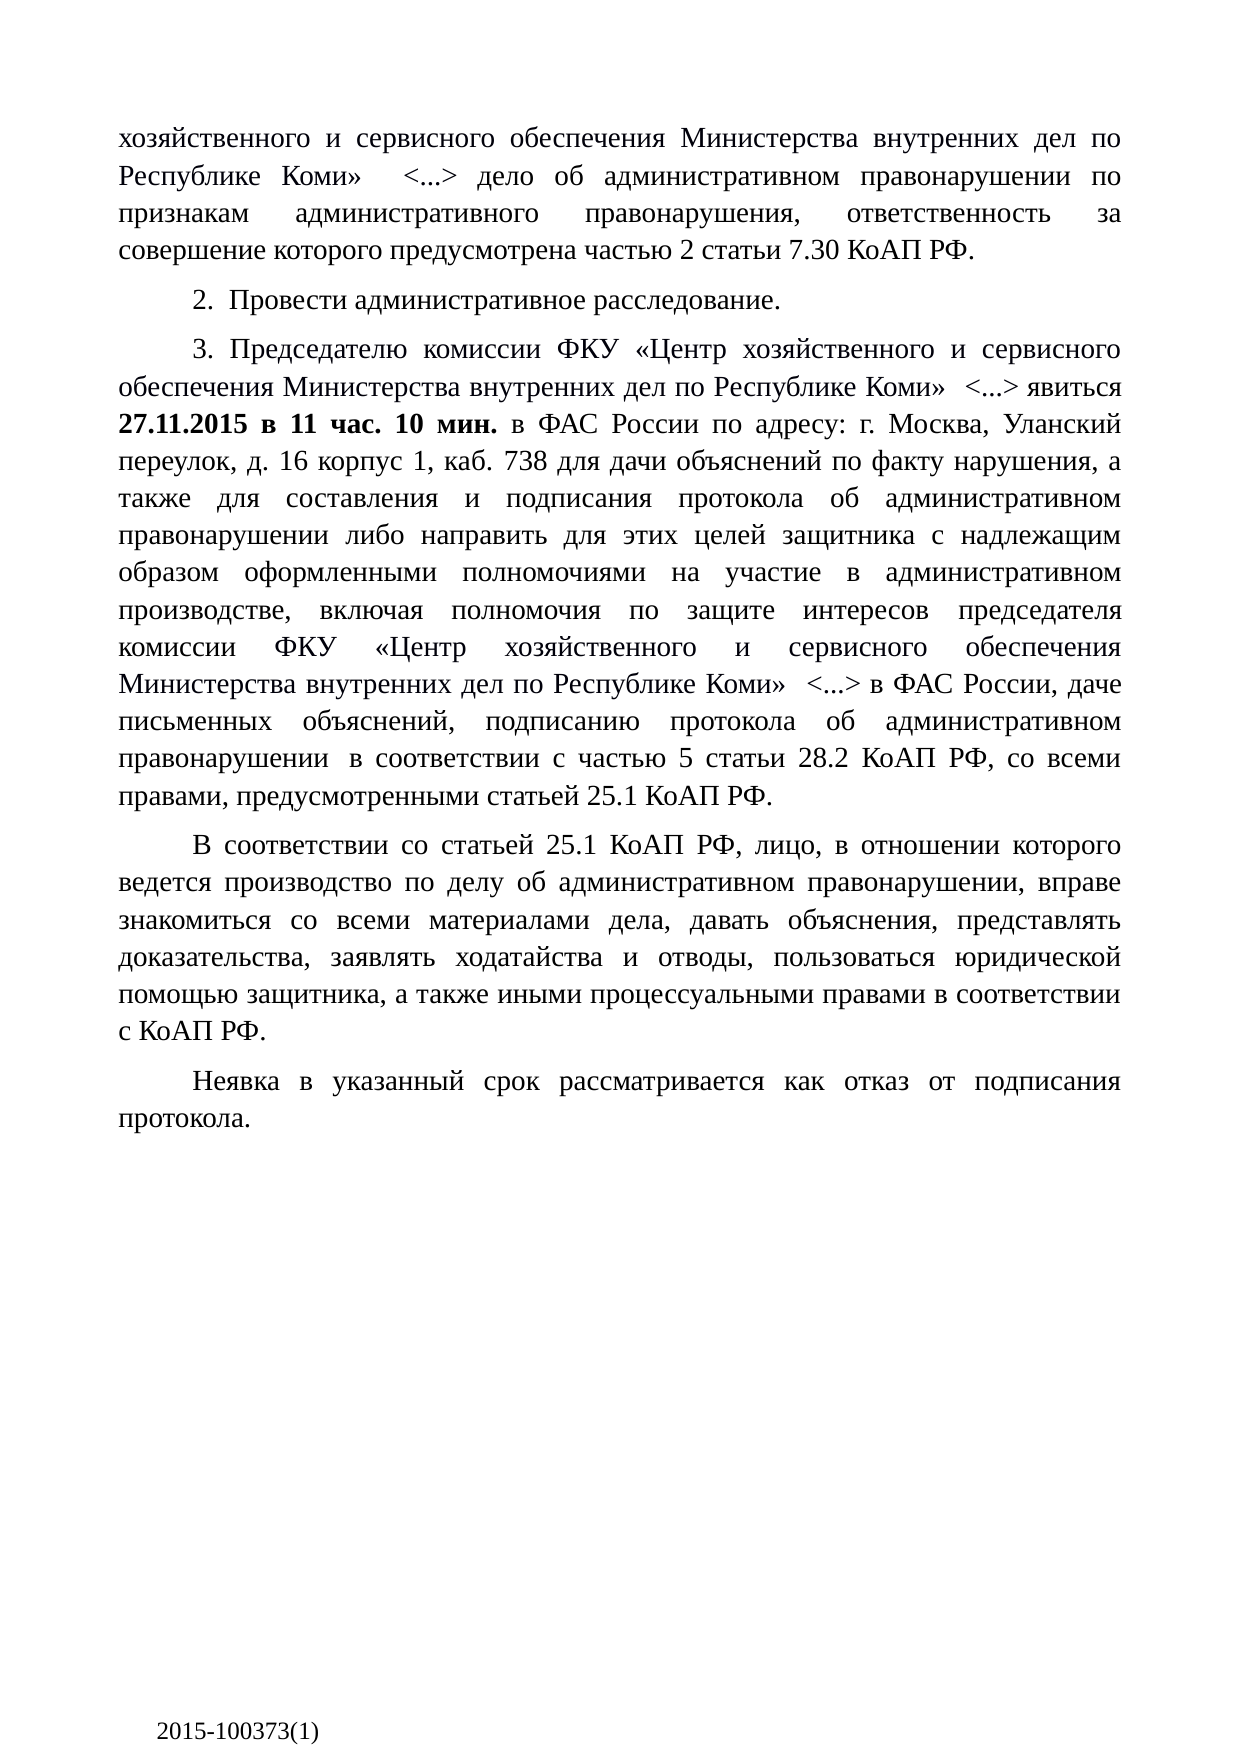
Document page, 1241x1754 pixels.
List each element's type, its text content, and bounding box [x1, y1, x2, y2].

text 3. Председателю комиссии ФКУ «Центр хозяйственного и сервисного обеспечения Министерства внутренних дел по Республике Коми» <...> явиться 27.11.2015 в 11 час. 10 мин. в ФАС России по адресу: г. Москва, Уланский переулок, д. 16 корпус 1, каб. 738 для дачи объяснений по факту нарушения, а также для составления и подписания протокола об административном правонарушении либо направить для этих целей защитника с надлежащим образом оформленными полномочиями на участие в административном производстве, включая полномочия по защите интересов председателя комиссии ФКУ «Центр хозяйственного и сервисного обеспечения Министерства внутренних дел по Республике Коми» <...> в ФАС России, даче письменных объяснений, подписанию протокола об административном правонарушении в соответствии с частью 5 статьи 28.2 КоАП РФ, со всеми правами, предусмотренными статьей 25.1 КоАП РФ. [118, 329, 1122, 812]
text В соответствии со статьей 25.1 КоАП РФ, лицо, в отношении которого ведется производство по делу об административном правонарушении, вправе знакомиться со всеми материалами дела, давать объяснения, представлять доказательства, заявлять ходатайства и отводы, пользоваться юридической помощью защитника, а также иными процессуальными правами в соответствии с КоАП РФ. [118, 825, 1122, 1048]
text 2. Провести административное расследование. [118, 279, 1122, 317]
text хозяйственного и сервисного обеспечения Министерства внутренних дел по Республике Коми» <...> дело об административном правонарушении по признакам административного правонарушения, ответственность за совершение которого предусмотрена частью 2 статьи 7.30 КоАП РФ. [118, 118, 1122, 267]
text Неявка в указанный срок рассматривается как отказ от подписания протокола. [118, 1061, 1122, 1135]
